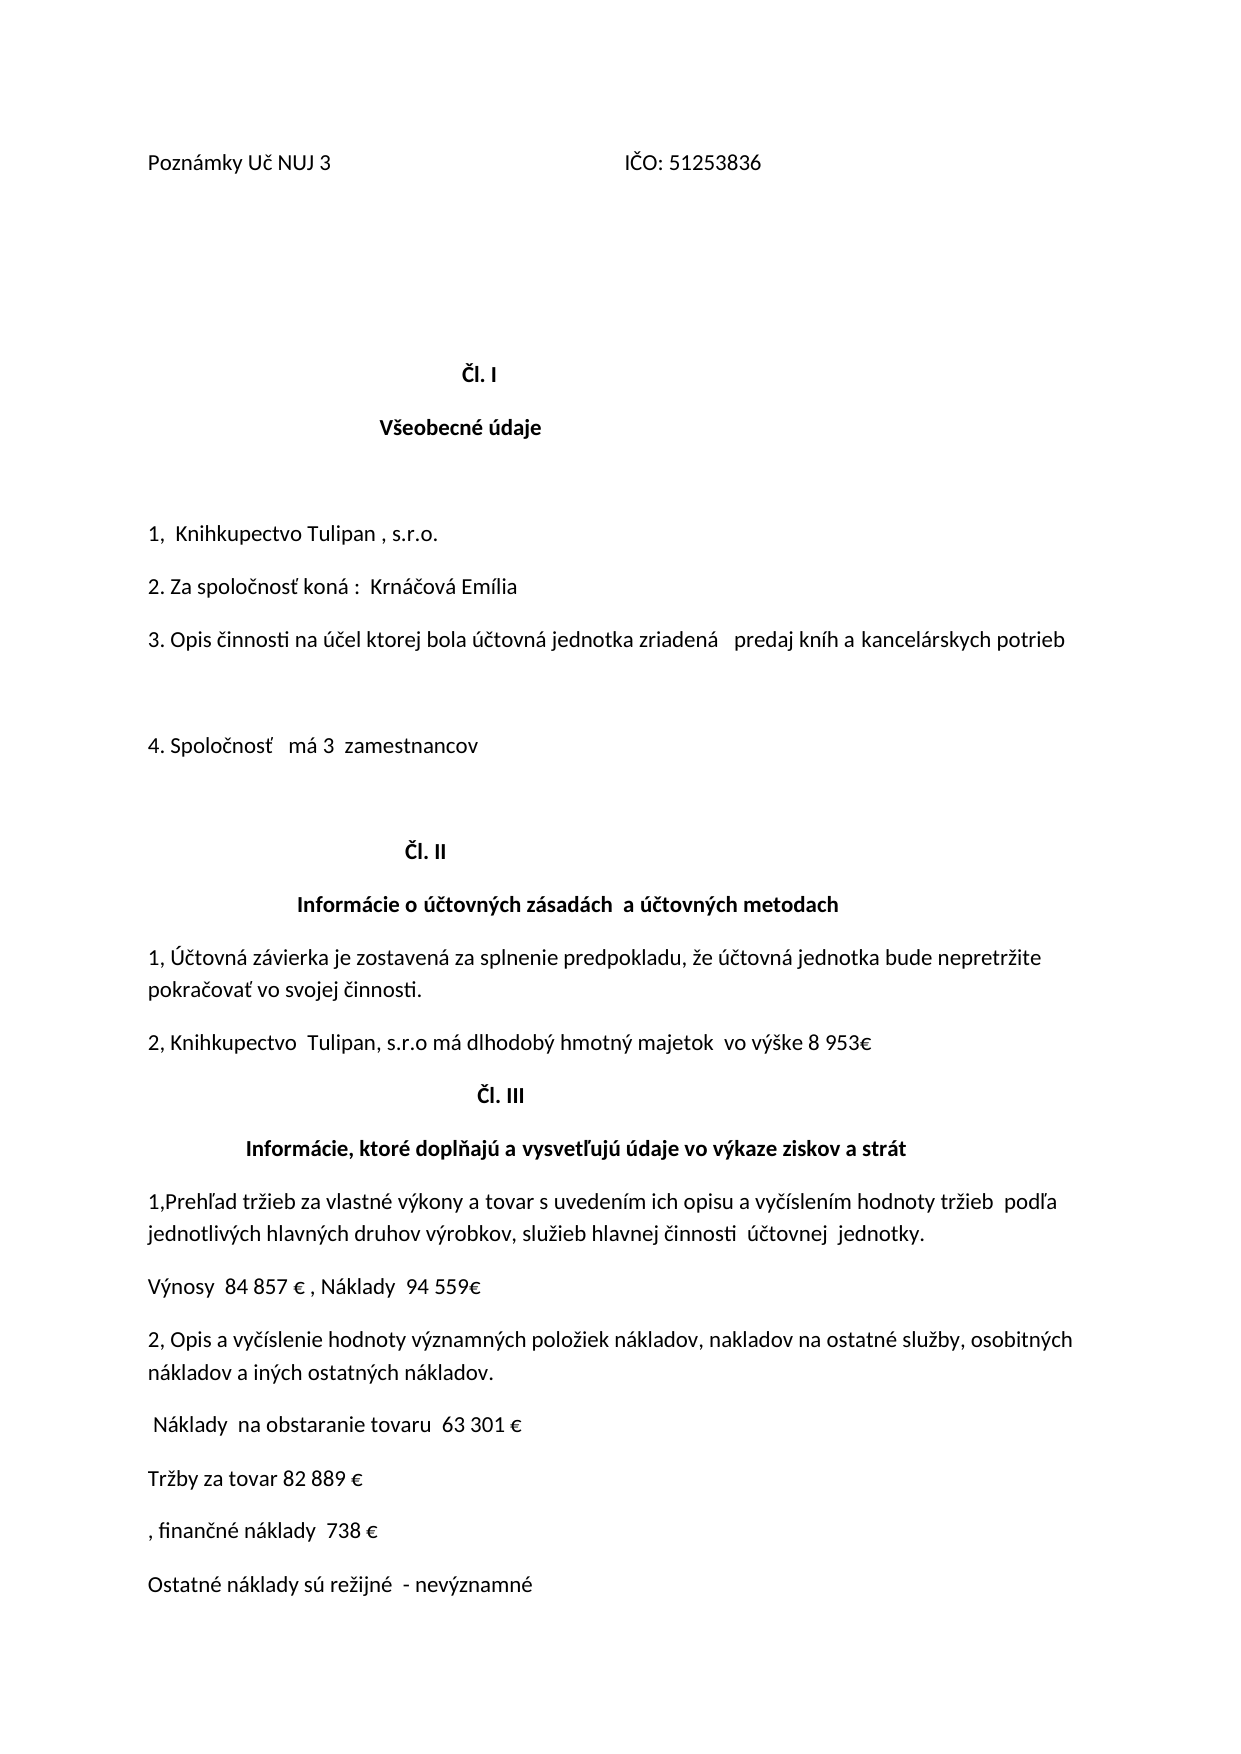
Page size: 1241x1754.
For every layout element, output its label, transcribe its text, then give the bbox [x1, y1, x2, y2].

text 1, Účtovná závierka je zostavená za splnenie predpokladu, že účtovná jednotka bude nepretržite pokračovať vo svojej činnosti. [148, 943, 1093, 1003]
text 3. Opis činnosti na účel ktorej bola účtovná jednotka zriadená predaj kníh a kancelárskych potrieb [148, 625, 1093, 653]
text Čl. I [148, 360, 1093, 388]
text Tržby za tovar 82 889 € [148, 1464, 1093, 1492]
text Poznámky Uč NUJ 3 IČO: 51253836 [148, 148, 1093, 176]
text 4. Spoločnosť má 3 zamestnancov [148, 731, 1093, 759]
text Čl. II [148, 837, 1093, 865]
text Ostatné náklady sú režijné - nevýznamné [148, 1570, 1093, 1598]
text Informácie o účtovných zásadách a účtovných metodach [148, 890, 1093, 918]
text 2, Knihkupectvo Tulipan, s.r.o má dlhodobý hmotný majetok vo výške 8 953€ [148, 1028, 1093, 1056]
text Náklady na obstaranie tovaru 63 301 € [148, 1411, 1093, 1439]
text 2, Opis a vyčíslenie hodnoty významných položiek nákladov, nakladov na ostatné služby, osobitných nákladov a iných ostatných nákladov. [148, 1325, 1093, 1386]
text , finančné náklady 738 € [148, 1517, 1093, 1545]
text Všeobecné údaje [148, 413, 1093, 441]
text Výnosy 84 857 € , Náklady 94 559€ [148, 1272, 1093, 1300]
text 2. Za spoločnosť koná : Krnáčová Emília [148, 572, 1093, 600]
text Čl. III [148, 1081, 1093, 1109]
text Informácie, ktoré doplňajú a vysvetľujú údaje vo výkaze ziskov a strát [148, 1134, 1093, 1162]
text 1,Prehľad tržieb za vlastné výkony a tovar s uvedením ich opisu a vyčíslením hodnoty tržieb podľa jednotlivých hlavných druhov výrobkov, služieb hlavnej činnosti účtovnej jednotky. [148, 1187, 1093, 1247]
text 1, Knihkupectvo Tulipan , s.r.o. [148, 519, 1093, 547]
